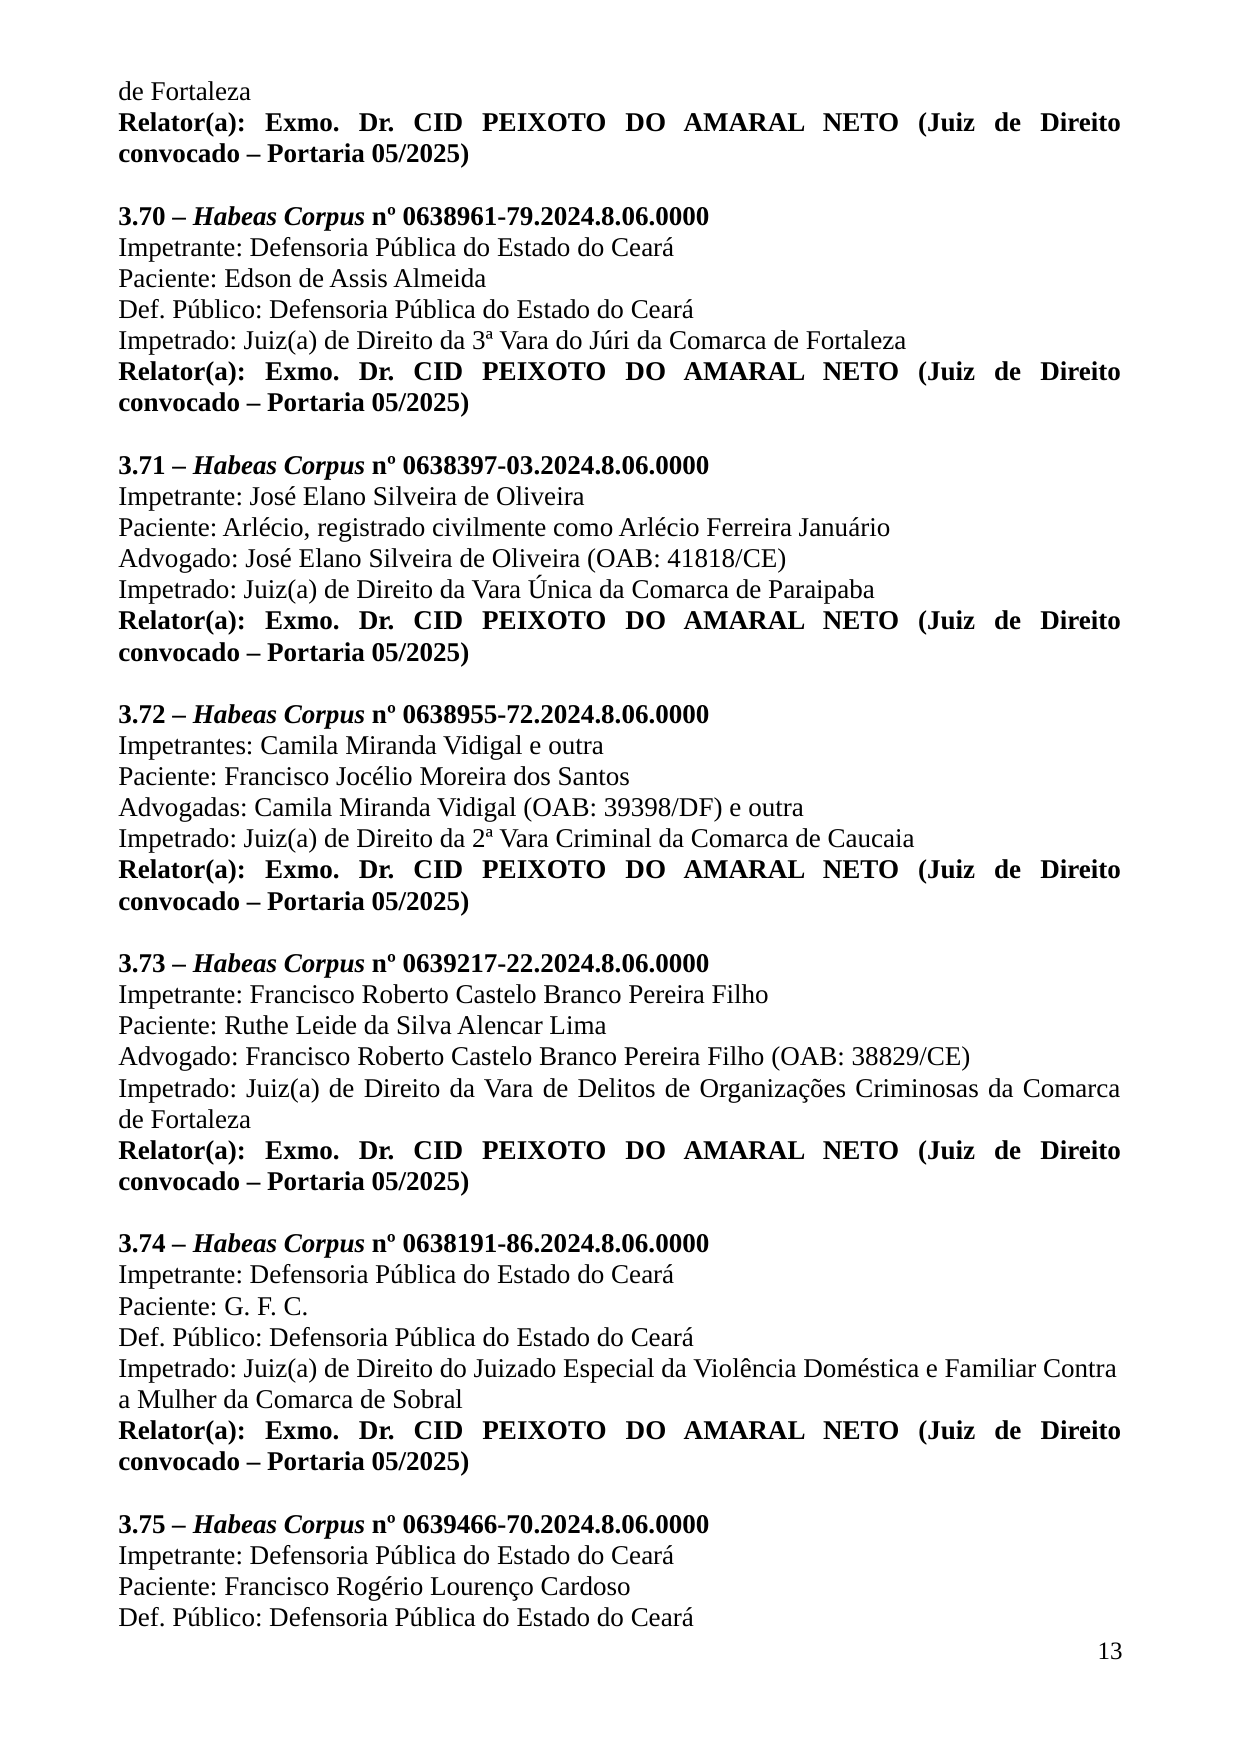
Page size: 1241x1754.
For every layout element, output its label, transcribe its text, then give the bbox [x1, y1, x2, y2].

text Impetrante: Defensoria Pública do Estado do Ceará [118, 1539, 1122, 1570]
text 3.72 – Habeas Corpus nº 0638955-72.2024.8.06.0000 [118, 698, 1122, 729]
text Impetrado: Juiz(a) de Direito da Vara Única da Comarca de Paraipaba [118, 573, 1122, 604]
text Paciente: G. F. C. [118, 1290, 1122, 1321]
text Relator(a): Exmo. Dr. CID PEIXOTO DO AMARAL NETO (Juiz de Direito convocado – Portaria 05/2025) [118, 604, 1122, 667]
text Relator(a): Exmo. Dr. CID PEIXOTO DO AMARAL NETO (Juiz de Direito convocado – Portaria 05/2025) [118, 106, 1122, 168]
text Advogado: Francisco Roberto Castelo Branco Pereira Filho (OAB: 38829/CE) [118, 1041, 1122, 1072]
text Impetrado: Juiz(a) de Direito da 2ª Vara Criminal da Comarca de Caucaia [118, 822, 1122, 854]
text Relator(a): Exmo. Dr. CID PEIXOTO DO AMARAL NETO (Juiz de Direito convocado – Portaria 05/2025) [118, 854, 1122, 916]
text 3.75 – Habeas Corpus nº 0639466-70.2024.8.06.0000 [118, 1508, 1122, 1539]
text Def. Público: Defensoria Pública do Estado do Ceará [118, 1321, 1122, 1352]
text Def. Público: Defensoria Pública do Estado do Ceará [118, 1601, 1122, 1632]
text 3.71 – Habeas Corpus nº 0638397-03.2024.8.06.0000 [118, 449, 1122, 480]
text Relator(a): Exmo. Dr. CID PEIXOTO DO AMARAL NETO (Juiz de Direito convocado – Portaria 05/2025) [118, 1134, 1122, 1196]
text Impetrante: José Elano Silveira de Oliveira [118, 480, 1122, 511]
text Relator(a): Exmo. Dr. CID PEIXOTO DO AMARAL NETO (Juiz de Direito convocado – Portaria 05/2025) [118, 1414, 1122, 1477]
text Impetrantes: Camila Miranda Vidigal e outra [118, 729, 1122, 760]
text de Fortaleza [118, 75, 1122, 106]
text Paciente: Arlécio, registrado civilmente como Arlécio Ferreira Januário [118, 511, 1122, 542]
text 3.70 – Habeas Corpus nº 0638961-79.2024.8.06.0000 [118, 199, 1122, 231]
text Impetrado: Juiz(a) de Direito da Vara de Delitos de Organizações Criminosas da Comarca de Fortaleza [118, 1072, 1122, 1134]
text Impetrado: Juiz(a) de Direito da 3ª Vara do Júri da Comarca de Fortaleza [118, 324, 1122, 355]
text Paciente: Francisco Rogério Lourenço Cardoso [118, 1570, 1122, 1601]
text Relator(a): Exmo. Dr. CID PEIXOTO DO AMARAL NETO (Juiz de Direito convocado – Portaria 05/2025) [118, 355, 1122, 418]
text Paciente: Francisco Jocélio Moreira dos Santos [118, 760, 1122, 791]
text Impetrado: Juiz(a) de Direito do Juizado Especial da Violência Doméstica e Familiar Contra a Mulher da Comarca de Sobral [118, 1352, 1122, 1414]
text Paciente: Ruthe Leide da Silva Alencar Lima [118, 1009, 1122, 1041]
text 3.74 – Habeas Corpus nº 0638191-86.2024.8.06.0000 [118, 1227, 1122, 1258]
text Impetrante: Defensoria Pública do Estado do Ceará [118, 1258, 1122, 1290]
text Impetrante: Francisco Roberto Castelo Branco Pereira Filho [118, 978, 1122, 1009]
text Def. Público: Defensoria Pública do Estado do Ceará [118, 293, 1122, 324]
text 3.73 – Habeas Corpus nº 0639217-22.2024.8.06.0000 [118, 947, 1122, 978]
text Advogadas: Camila Miranda Vidigal (OAB: 39398/DF) e outra [118, 791, 1122, 822]
text Advogado: José Elano Silveira de Oliveira (OAB: 41818/CE) [118, 542, 1122, 573]
text Impetrante: Defensoria Pública do Estado do Ceará [118, 231, 1122, 262]
text Paciente: Edson de Assis Almeida [118, 262, 1122, 293]
